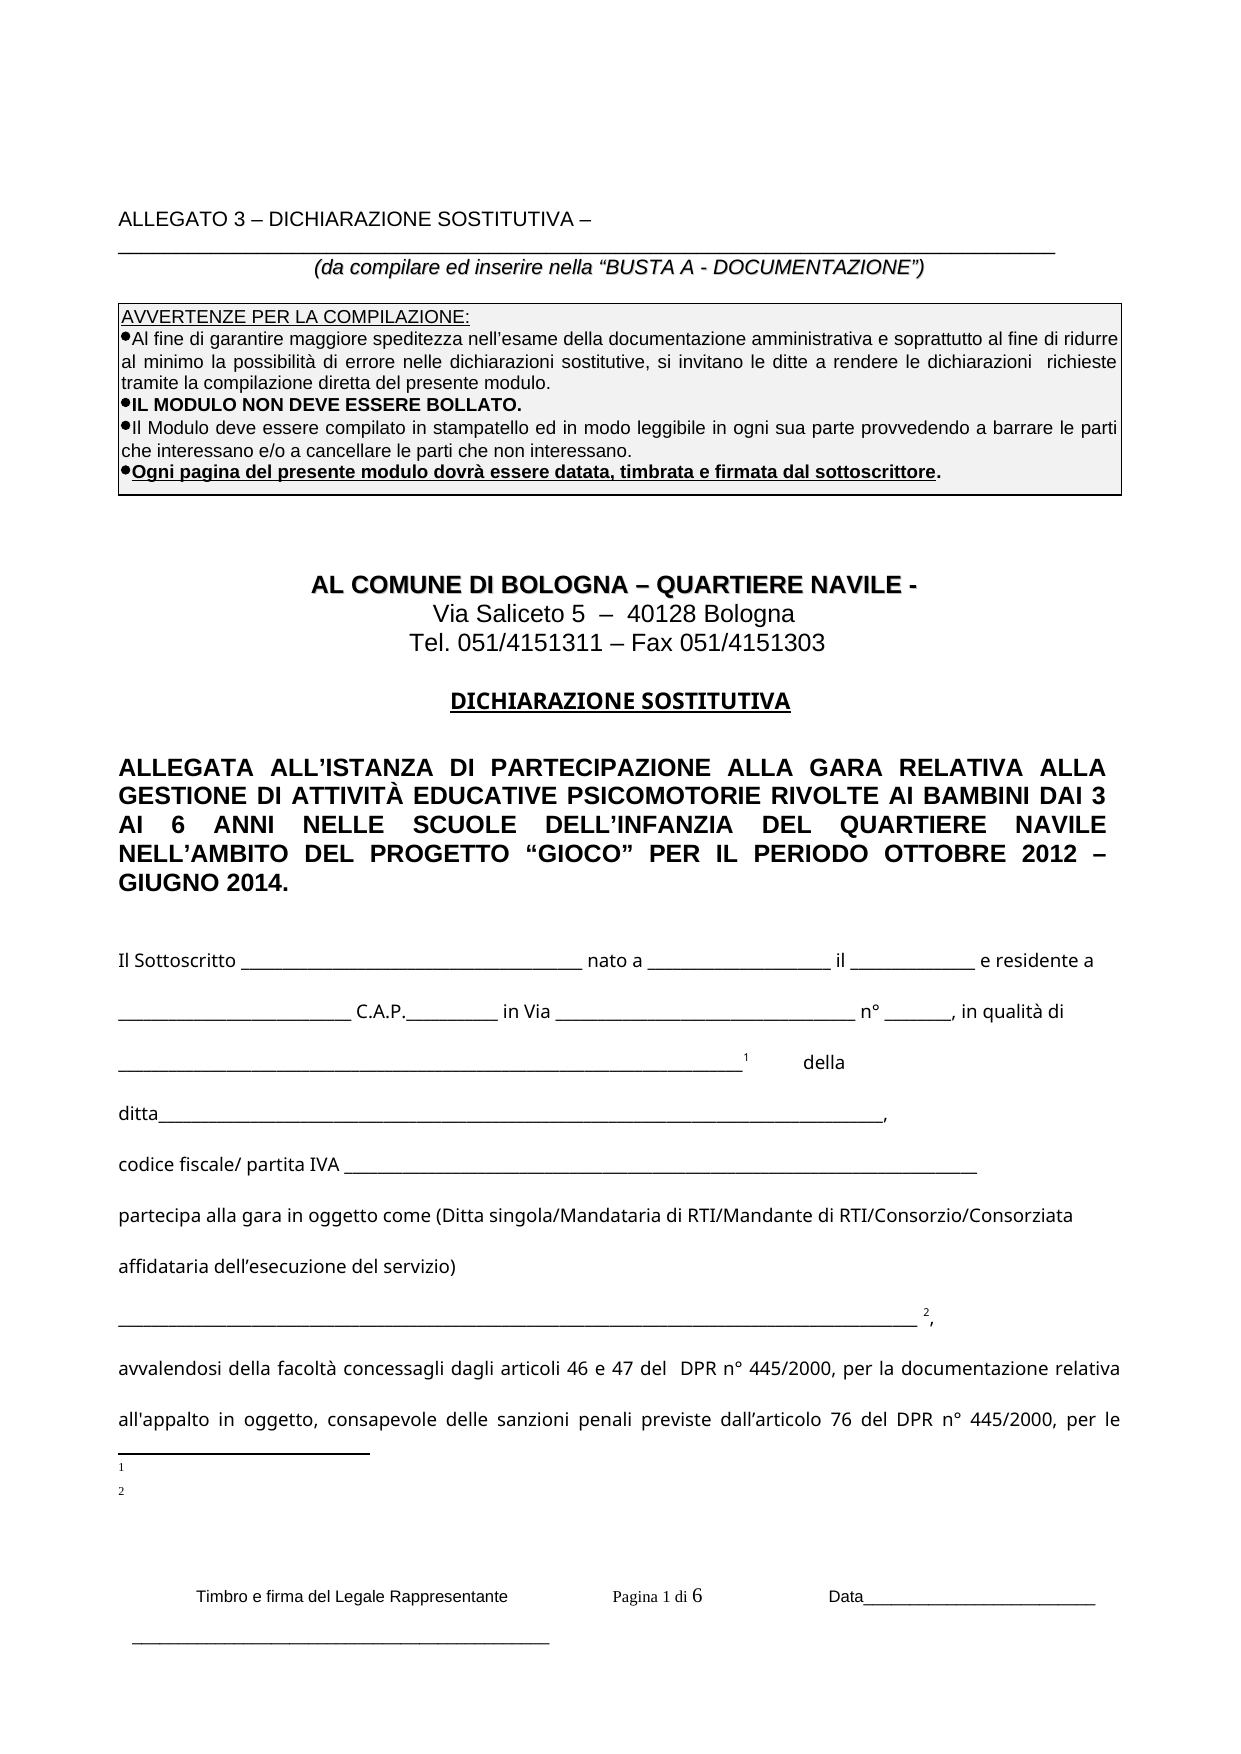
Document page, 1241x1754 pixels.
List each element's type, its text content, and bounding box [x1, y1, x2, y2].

text Tel. 051/4151311 – Fax 051/4151303 [118, 628, 1117, 656]
text (da compilare ed inserire nella “BUSTA A - DOCUMENTAZIONE”) [118, 255, 1117, 279]
text ALLEGATA All’ISTANZA DI PARTECIPAZIONE alla gara relativa alLA GESTIONE DI ATTIVITÀ EDUCATIVE PSICOMOTORIE RIVOLTE AI BAMBINI DAI 3 AI 6 ANNI NELLE SCUOLE DELL’INFANZIA DEL QUARTIERE NAVILE NELL’AMBITO DEL PROGETTO “GIOCO” PER IL PERIODO OTTObre 2012 – GIUGNO 2014. [118, 753, 1107, 896]
list IL MODULO NON DEVE ESSERE BOLLATO. [119, 390, 1121, 413]
subtitle DICHIARAZIONE SOSTITUTIVA [118, 685, 1122, 716]
list Al fine di garantire maggiore speditezza nell’esame della documentazione amministrativa e soprattutto al fine di ridurre al minimo la possibilità di errore nelle dichiarazioni sostitutive, si invitano le ditte a rendere le dichiarazioni richieste tramite la compilazione diretta del presente modulo. [119, 324, 1121, 390]
text avvalendosi della facoltà concessagli dagli articoli 46 e 47 del DPR n° 445/2000, per la documentazione relativa all'appalto in oggetto, consapevole delle sanzioni penali previste dall’articolo 76 del DPR n° 445/2000, per le [118, 1356, 1122, 1432]
text AVVERTENZE PER LA COMPILAZIONE: [119, 304, 1121, 324]
list Ogni pagina del presente modulo dovrà essere datata, timbrata e firmata dal sottoscrittore. [119, 458, 1121, 494]
text AL COMUNE DI BOLOGNA – QUARTIERE NAVILE - [118, 570, 1117, 599]
text codice fiscale/ partita IVA ____________________________________________________________________________ [118, 1152, 1122, 1177]
text Il Sottoscritto _________________________________________ nato a ______________________ il _______________ e residente a ____________________________ C.A.P.___________ in Via ____________________________________ n° ________, in qualità di ___________________________________________________________________________ della ditta_______________________________________________________________________________________, [118, 947, 1122, 1126]
text Via Saliceto 5 – 40128 Bologna [118, 599, 1117, 628]
text partecipa alla gara in oggetto come (Ditta singola/Mandataria di RTI/Mandante di RTI/Consorzio/Consorziata affidataria dell’esecuzione del servizio) ________________________________________________________________________________________________ , [118, 1203, 1122, 1330]
list Il Modulo deve essere compilato in stampatello ed in modo leggibile in ogni sua parte provvedendo a barrare le parti che interessano e/o a cancellare le parti che non interessano. [119, 413, 1121, 458]
text ALLEGATO 3 – DICHIARAZIONE SOSTITUTIVA – [118, 207, 1122, 231]
text _________________________________________________________________________________ [118, 231, 1122, 255]
